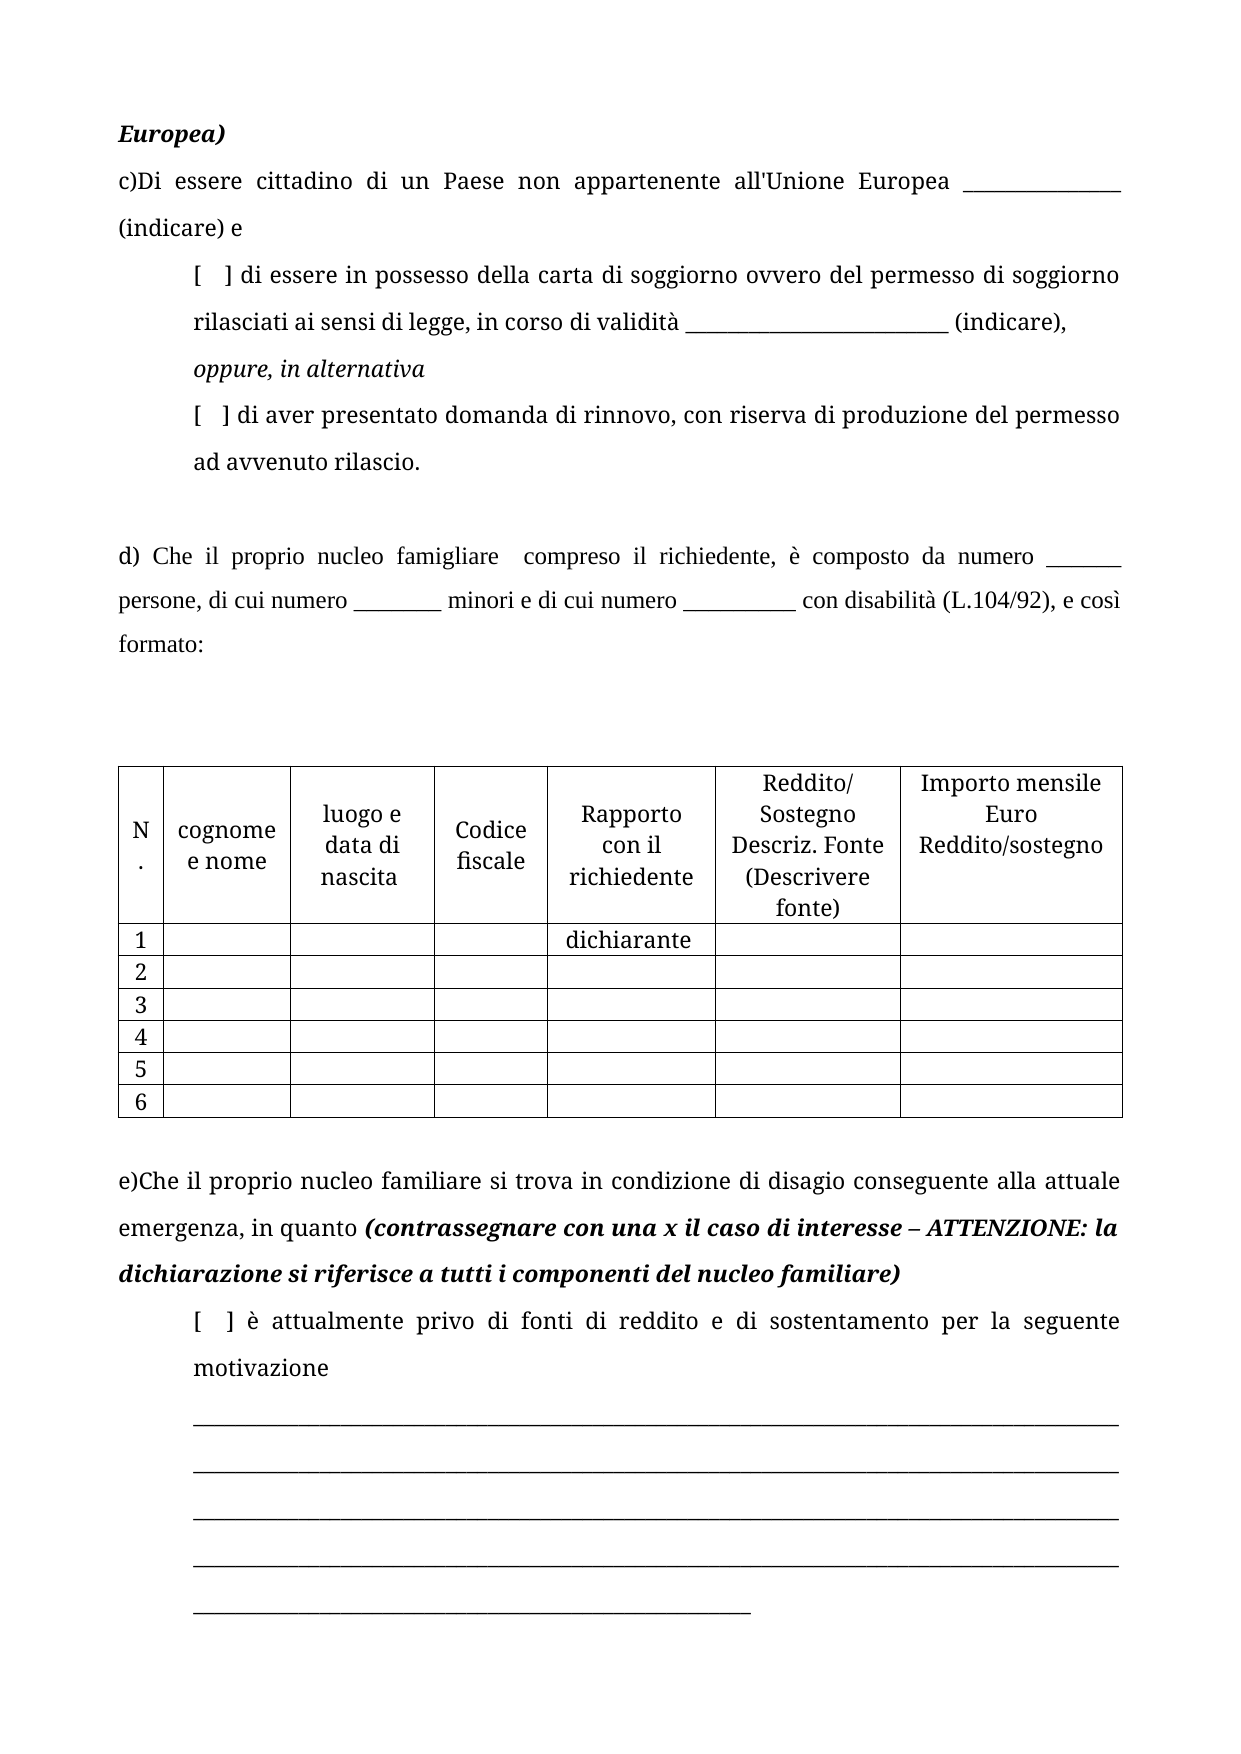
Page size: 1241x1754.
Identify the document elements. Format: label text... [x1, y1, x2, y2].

text d) Che il proprio nucleo famigliare compreso il richiedente, è composto da numero ______ persone, di cui numero _______ minori e di cui numero _________ con disabilità (L.104/92), e così formato: [118, 540, 1122, 657]
table_cell [435, 956, 547, 987]
text _____________________________________________________________________________________________________________________________________________________________________________________________________________________________________________________________________________________________________________________________________________________________________________________________________________________ [193, 1399, 1122, 1618]
text Europea) [118, 118, 1122, 149]
table_cell [548, 1085, 715, 1117]
table_cell [164, 989, 290, 1020]
table_cell [291, 956, 434, 987]
table_cell [716, 956, 900, 987]
table_header cognome e nome [164, 767, 290, 923]
table_cell [716, 1021, 900, 1052]
text e)Che il proprio nucleo familiare si trova in condizione di disagio conseguente alla attuale emergenza, in quanto (contrassegnare con una x il caso di interesse – ATTENZIONE: la dichiarazione si riferisce a tutti i componenti del nucleo familiare) [118, 1164, 1122, 1289]
table_cell 4 [119, 1021, 163, 1052]
table_cell 1 [119, 924, 163, 955]
table_cell [164, 956, 290, 987]
table_header Rapporto con il richiedente [548, 767, 715, 923]
table_cell [901, 1021, 1122, 1052]
table_cell [164, 1021, 290, 1052]
table_cell [901, 989, 1122, 1020]
table_header N. [119, 767, 163, 923]
table_cell dichiarante [548, 924, 715, 955]
table_cell [291, 1021, 434, 1052]
table_cell 6 [119, 1085, 163, 1117]
table_cell [548, 956, 715, 987]
table_header luogo e data di nascita [291, 767, 434, 923]
table_cell [291, 989, 434, 1020]
table_cell 3 [119, 989, 163, 1020]
table_cell [435, 1021, 547, 1052]
table_cell 2 [119, 956, 163, 987]
text oppure, in alternativa [193, 352, 1122, 384]
table_cell [901, 956, 1122, 987]
table_header Codice fiscale [435, 767, 547, 923]
table_cell [435, 1085, 547, 1117]
table_cell [435, 989, 547, 1020]
table_cell [435, 1053, 547, 1084]
table_cell [164, 924, 290, 955]
table_cell [291, 924, 434, 955]
table_cell [291, 1053, 434, 1084]
table_cell [548, 989, 715, 1020]
text [ ] di aver presentato domanda di rinnovo, con riserva di produzione del permesso ad avvenuto rilascio. [193, 399, 1122, 477]
table_cell [164, 1053, 290, 1084]
table_cell [901, 1053, 1122, 1084]
table_cell [716, 1085, 900, 1117]
table_cell [548, 1021, 715, 1052]
table_cell [435, 924, 547, 955]
table_cell [716, 1053, 900, 1084]
table_cell [716, 989, 900, 1020]
table_cell [164, 1085, 290, 1117]
text [ ] di essere in possesso della carta di soggiorno ovvero del permesso di soggiorno rilasciati ai sensi di legge, in corso di validità _________________________ (indicare), [193, 259, 1122, 337]
table_cell 5 [119, 1053, 163, 1084]
text [ ] è attualmente privo di fonti di reddito e di sostentamento per la seguente motivazione [193, 1305, 1122, 1383]
table_cell [716, 924, 900, 955]
table_header Reddito/Sostegno Descriz. Fonte (Descrivere fonte) [716, 767, 900, 923]
table_cell [548, 1053, 715, 1084]
table_header Importo mensile Euro Reddito/sostegno [901, 767, 1122, 923]
table_cell [901, 924, 1122, 955]
table_cell [901, 1085, 1122, 1117]
table_cell [291, 1085, 434, 1117]
text c)Di essere cittadino di un Paese non appartenente all'Unione Europea _______________ (indicare) e [118, 165, 1122, 243]
